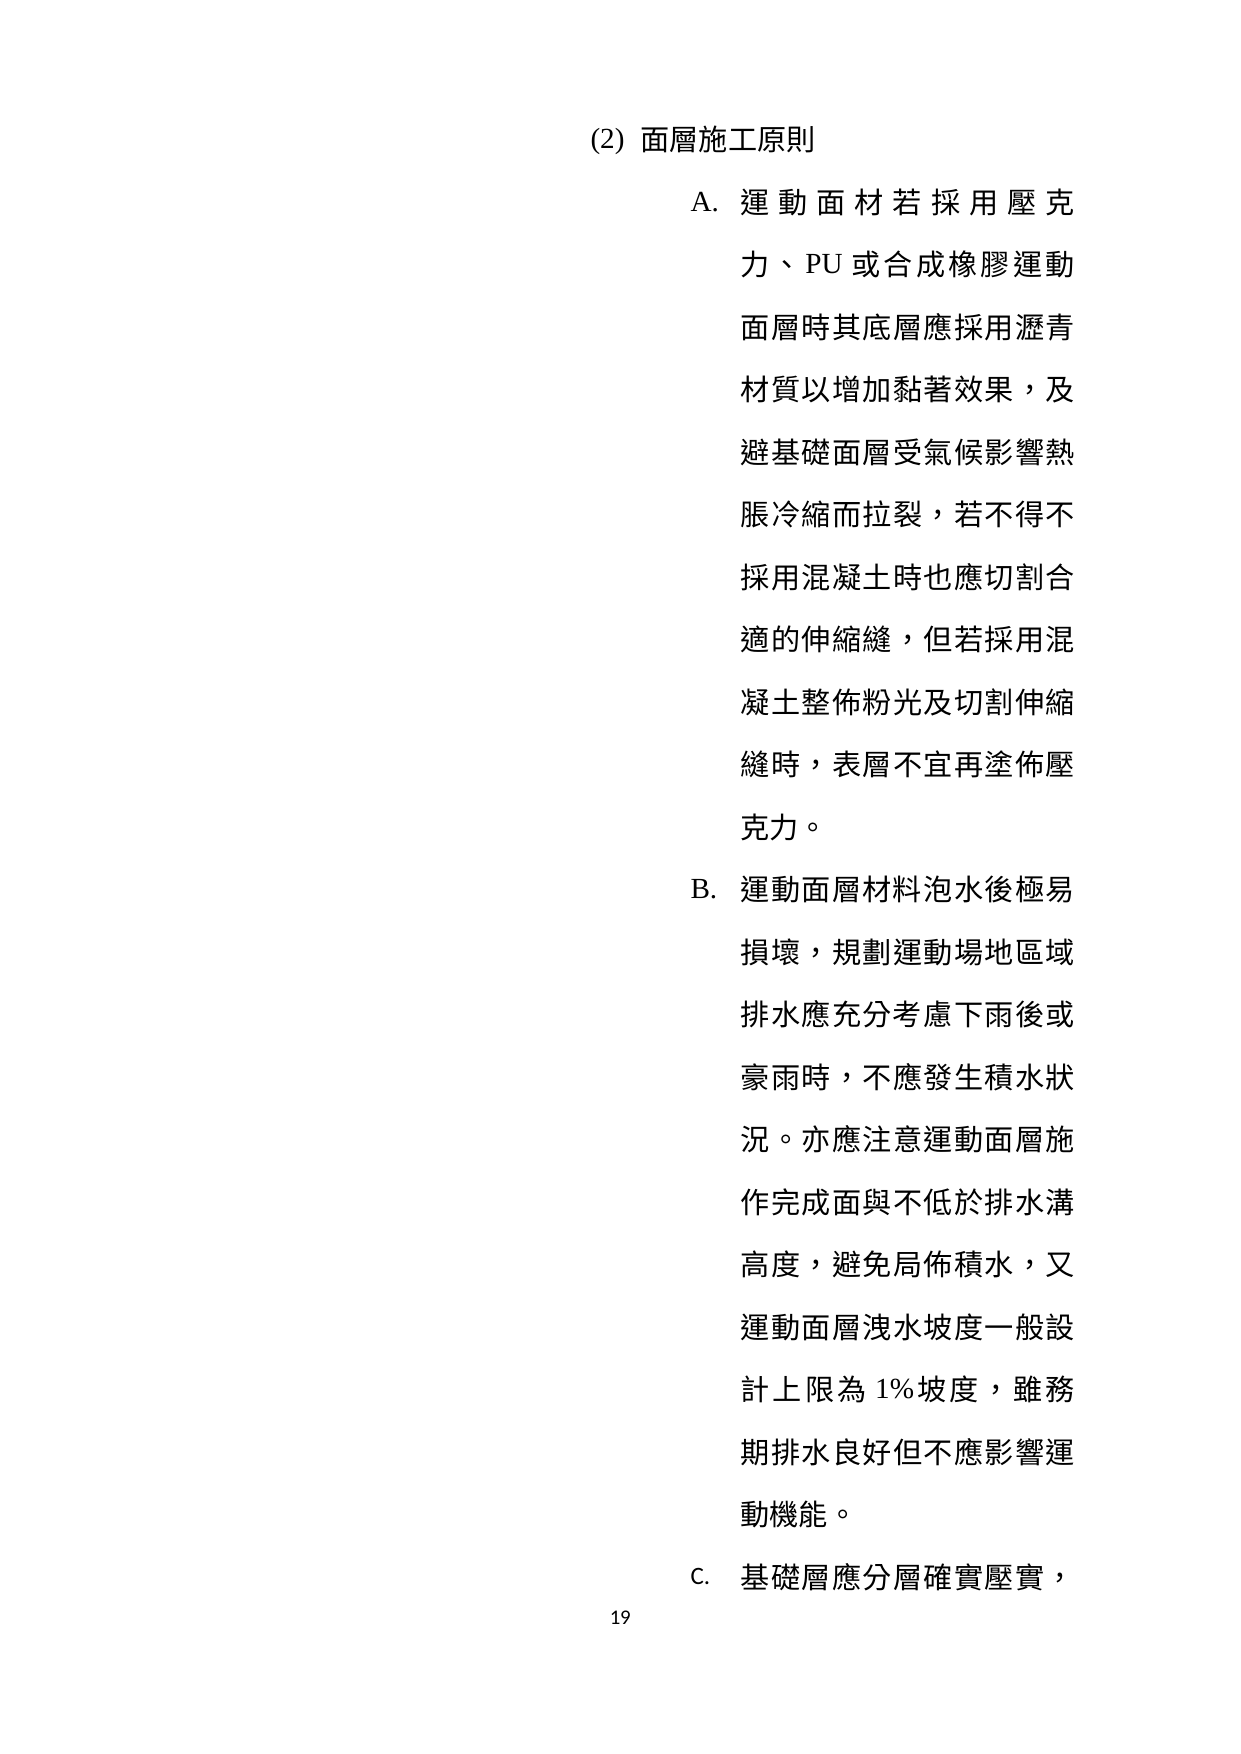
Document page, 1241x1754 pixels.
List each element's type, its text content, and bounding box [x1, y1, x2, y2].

list 運動面材若採用壓克力、PU或合成橡膠運動面層時其底層應採用瀝青材質以增加黏著效果，及避基礎面層受氣候影響熱脹冷縮而拉裂，若不得不採用混凝土時也應切割合適的伸縮縫，但若採用混凝土整佈粉光及切割伸縮縫時，表層不宜再塗佈壓克力。 [690, 159, 1075, 846]
list 面層施工原則 [590, 96, 1075, 159]
list 基礎層應分層確實壓實，不能有波浪狀或海綿狀等。 [690, 1534, 1075, 1596]
list 運動面層材料泡水後極易損壞，規劃運動場地區域排水應充分考慮下雨後或豪雨時，不應發生積水狀況。亦應注意運動面層施作完成面與不低於排水溝高度，避免局佈積水，又運動面層洩水坡度一般設計上限為1%坡度，雖務期排水良好但不應影響運動機能。 [690, 846, 1075, 1534]
